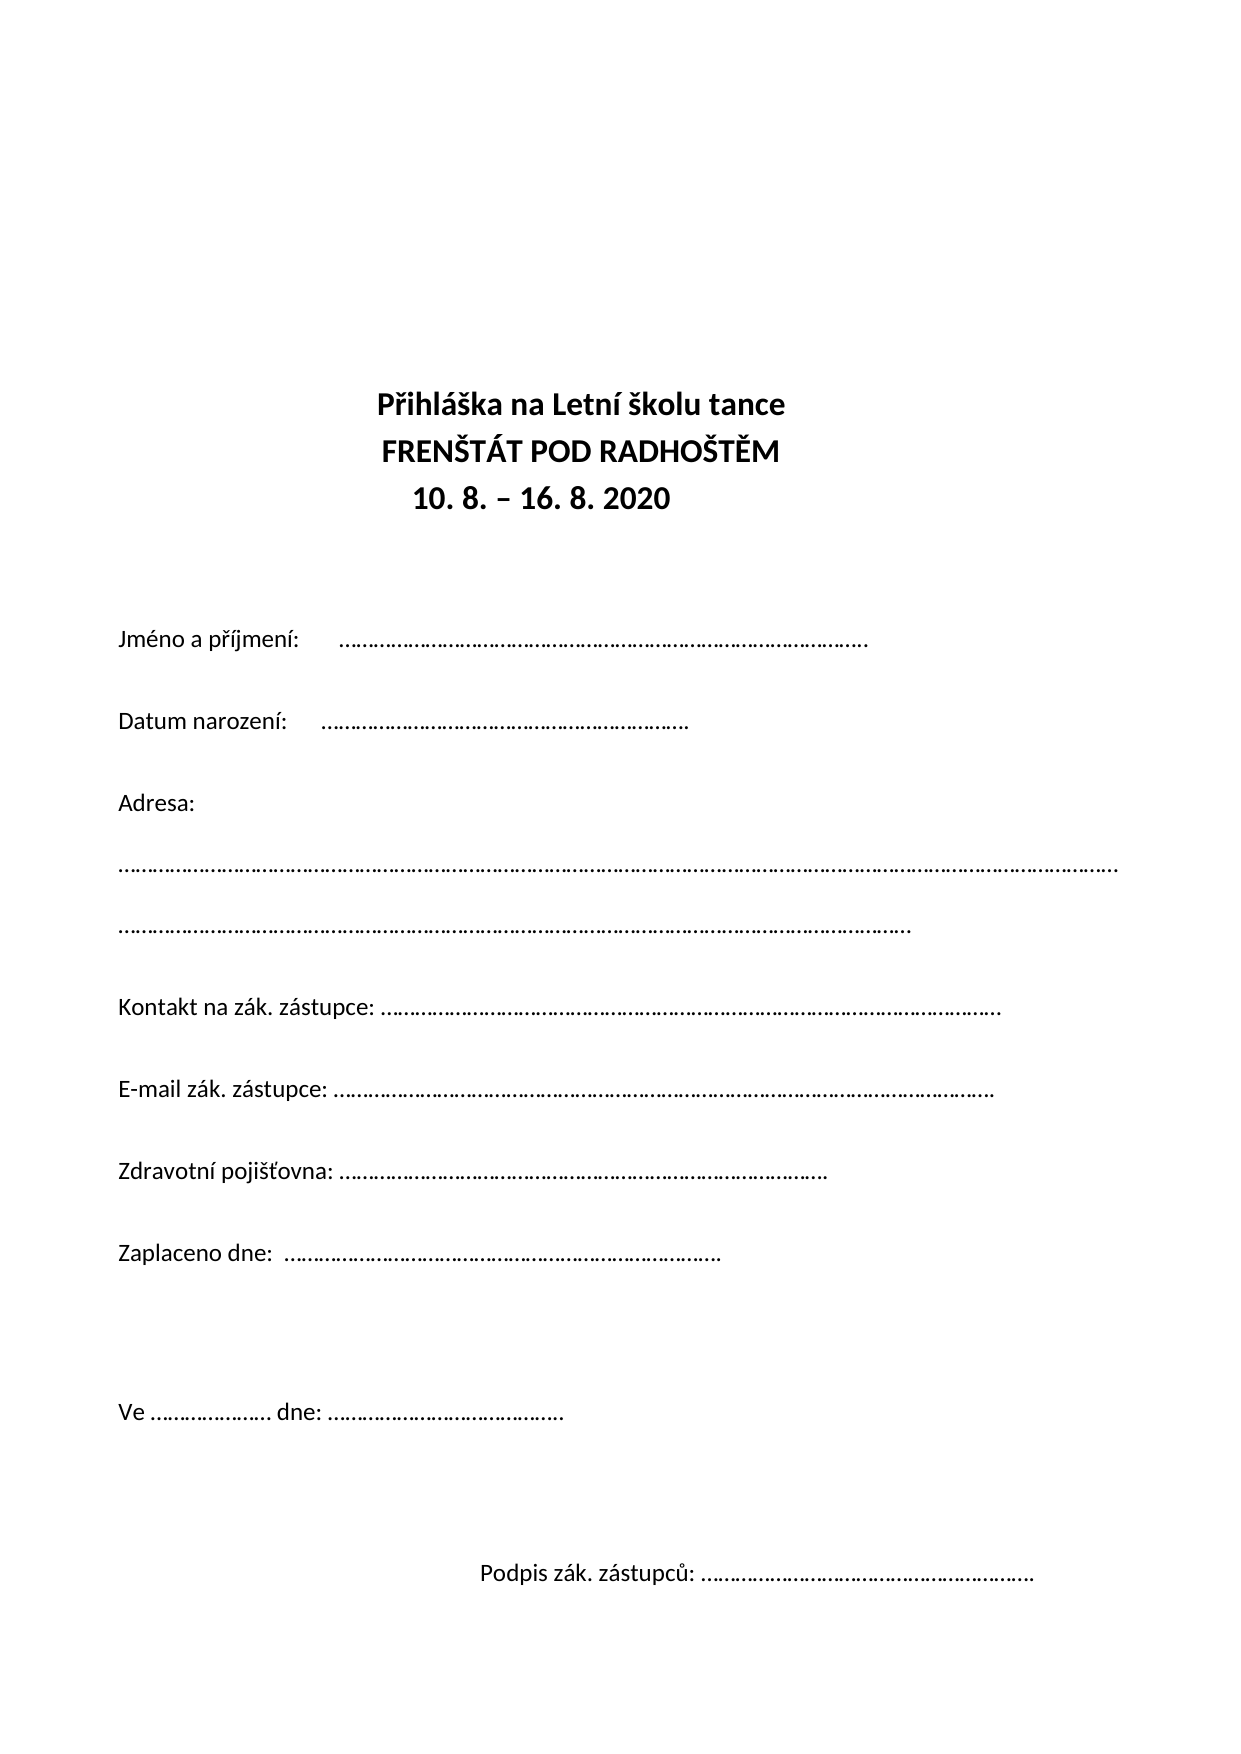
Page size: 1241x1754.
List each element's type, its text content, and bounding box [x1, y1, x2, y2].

text E-mail zák. zástupce: ……………………………………………………………………………………………………. [118, 1073, 1122, 1104]
text Zaplaceno dne: …………………………………………………………………. [118, 1237, 1122, 1267]
text Datum narození: ………………………………………………………. [118, 705, 1122, 736]
text Podpis zák. zástupců: …………………………………………………. [118, 1557, 1122, 1588]
text Kontakt na zák. zástupce: ……………………………………………………………………………………………… [118, 991, 1122, 1022]
text Adresa:…………………………………………………………………………………………………………………………………………………………………………………………………………………………………………………………………………………… [118, 787, 1122, 940]
text Přihláška na Letní školu tance [118, 383, 1122, 424]
text Ve ………………… dne: ………………………………….. [118, 1396, 1122, 1426]
text FRENŠTÁT POD RADHOŠTĚM [118, 430, 1122, 471]
text Zdravotní pojišťovna: …………………………………………………………………………. [118, 1155, 1122, 1186]
text 10. 8. – 16. 8. 2020 [118, 477, 1122, 517]
text Jméno a příjmení: ……………………………………………………………………………….. [118, 623, 1122, 654]
